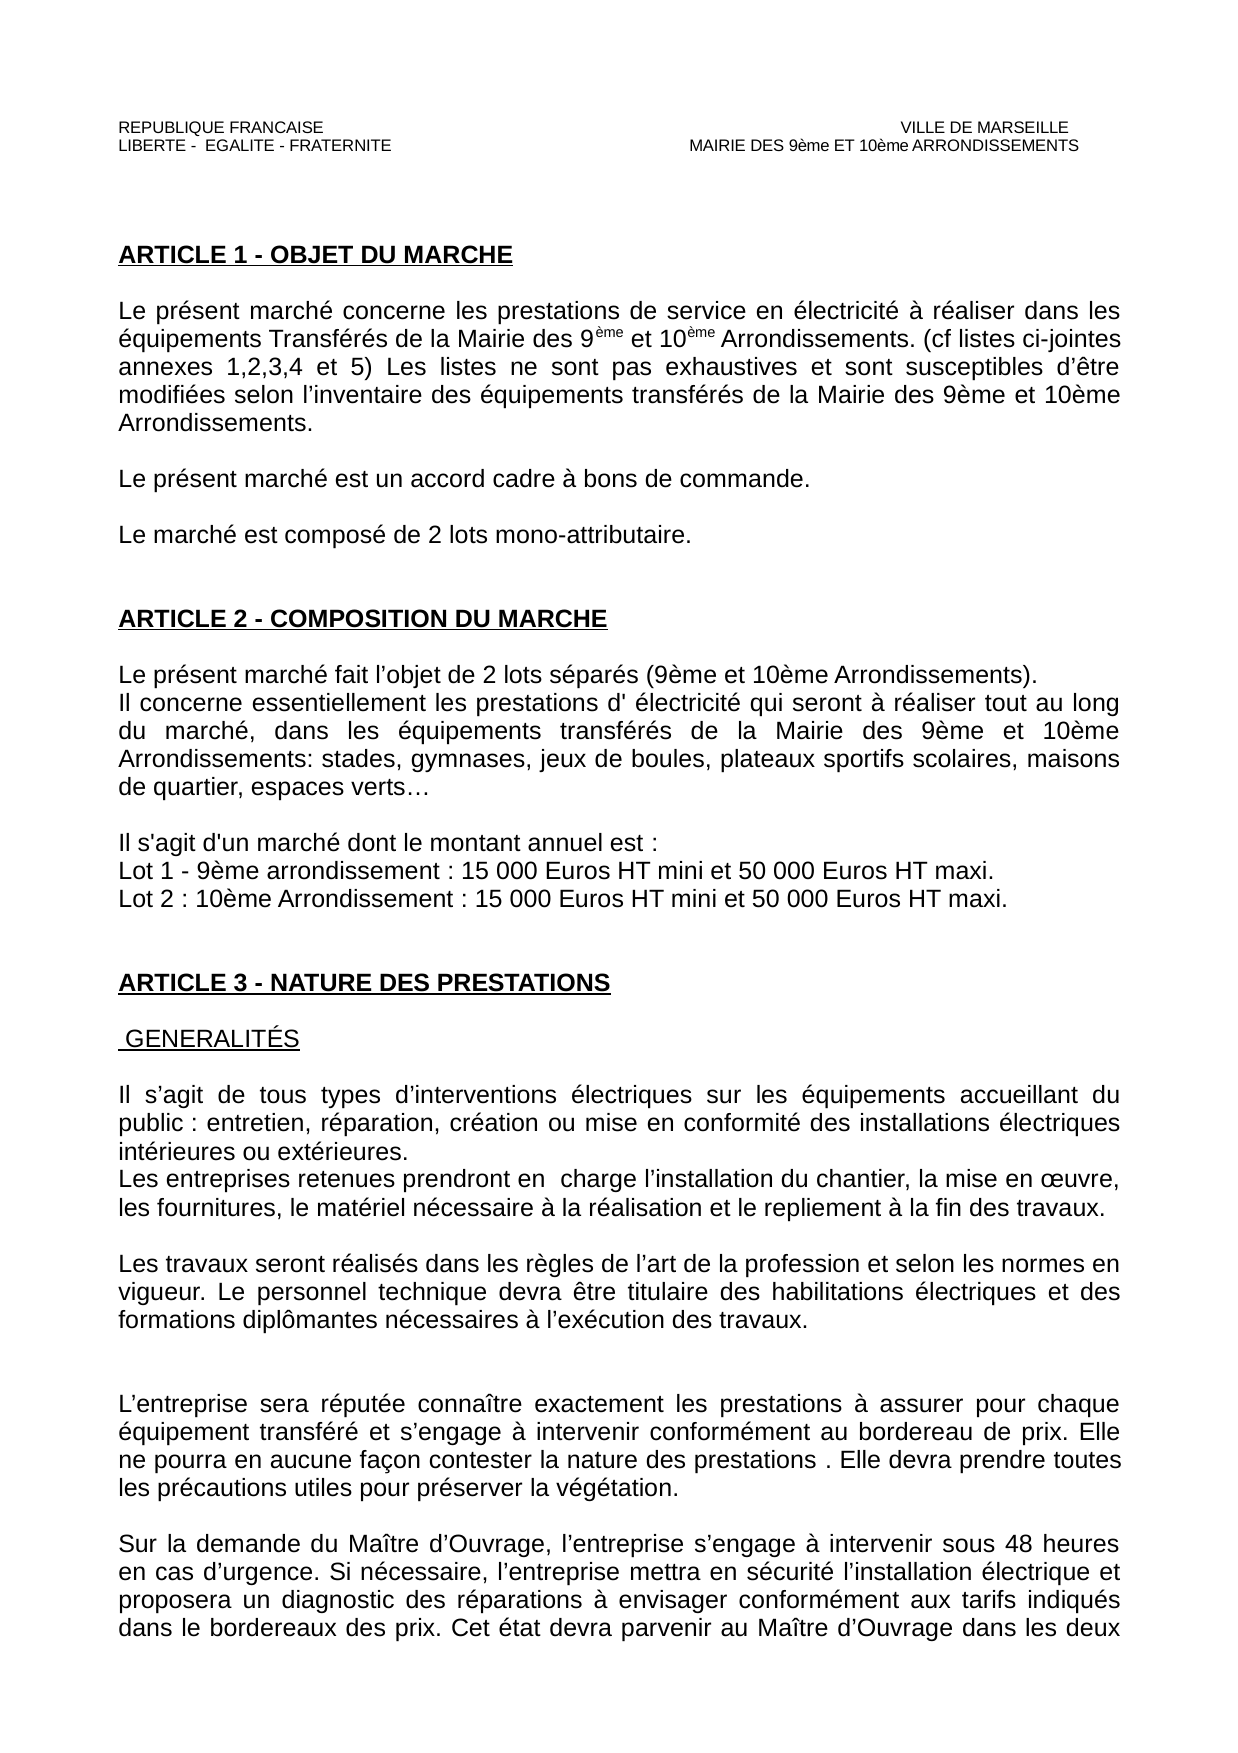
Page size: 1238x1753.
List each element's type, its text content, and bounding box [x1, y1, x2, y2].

subtitle ARTICLE 1 - OBJET DU MARCHE [118, 241, 1119, 269]
subtitle ARTICLE 2 - COMPOSITION DU MARCHE [118, 605, 1119, 633]
text Il concerne essentiellement les prestations d' électricité qui seront à réaliser tout au long du marché, dans les équipements transférés de la Mairie des 9ème et 10ème Arrondissements: stades, gymnases, jeux de boules, plateaux sportifs scolaires, maisons de quartier, espaces verts… [118, 689, 1122, 801]
text Le présent marché concerne les prestations de service en électricité à réaliser dans les équipements Transférés de la Mairie des 9ème et 10ème Arrondissements. (cf listes ci-jointes annexes 1,2,3,4 et 5) Les listes ne sont pas exhaustives et sont susceptibles d’être modifiées selon l’inventaire des équipements transférés de la Mairie des 9ème et 10ème Arrondissements. [118, 297, 1122, 437]
subtitle ARTICLE 3 - NATURE DES PRESTATIONS [118, 969, 1119, 997]
text Le présent marché est un accord cadre à bons de commande. [118, 465, 1122, 493]
text Les travaux seront réalisés dans les règles de l’art de la profession et selon les normes en vigueur. Le personnel technique devra être titulaire des habilitations électriques et des formations diplômantes nécessaires à l’exécution des travaux. [118, 1249, 1122, 1333]
text Il s’agit de tous types d’interventions électriques sur les équipements accueillant du public : entretien, réparation, création ou mise en conformité des installations électriques intérieures ou extérieures. [118, 1081, 1122, 1165]
text GENERALITÉS [118, 1025, 1122, 1053]
text Le marché est composé de 2 lots mono-attributaire. [118, 521, 1122, 549]
text Les entreprises retenues prendront en charge l’installation du chantier, la mise en œuvre, les fournitures, le matériel nécessaire à la réalisation et le repliement à la fin des travaux. [118, 1165, 1122, 1221]
text Lot 2 : 10ème Arrondissement : 15 000 Euros HT mini et 50 000 Euros HT maxi. [118, 885, 1122, 913]
text Sur la demande du Maître d’Ouvrage, l’entreprise s’engage à intervenir sous 48 heures en cas d’urgence. Si nécessaire, l’entreprise mettra en sécurité l’installation électrique et proposera un diagnostic des réparations à envisager conformément aux tarifs indiqués dans le bordereaux des prix. Cet état devra parvenir au Maître d’Ouvrage dans les deux [118, 1530, 1122, 1642]
text L’entreprise sera réputée connaître exactement les prestations à assurer pour chaque équipement transféré et s’engage à intervenir conformément au bordereau de prix. Elle ne pourra en aucune façon contester la nature des prestations . Elle devra prendre toutes les précautions utiles pour préserver la végétation. [118, 1389, 1122, 1502]
text Le présent marché fait l’objet de 2 lots séparés (9ème et 10ème Arrondissements). [118, 661, 1122, 689]
text Il s'agit d'un marché dont le montant annuel est : [118, 829, 1122, 857]
text Lot 1 - 9ème arrondissement : 15 000 Euros HT mini et 50 000 Euros HT maxi. [118, 857, 1122, 885]
